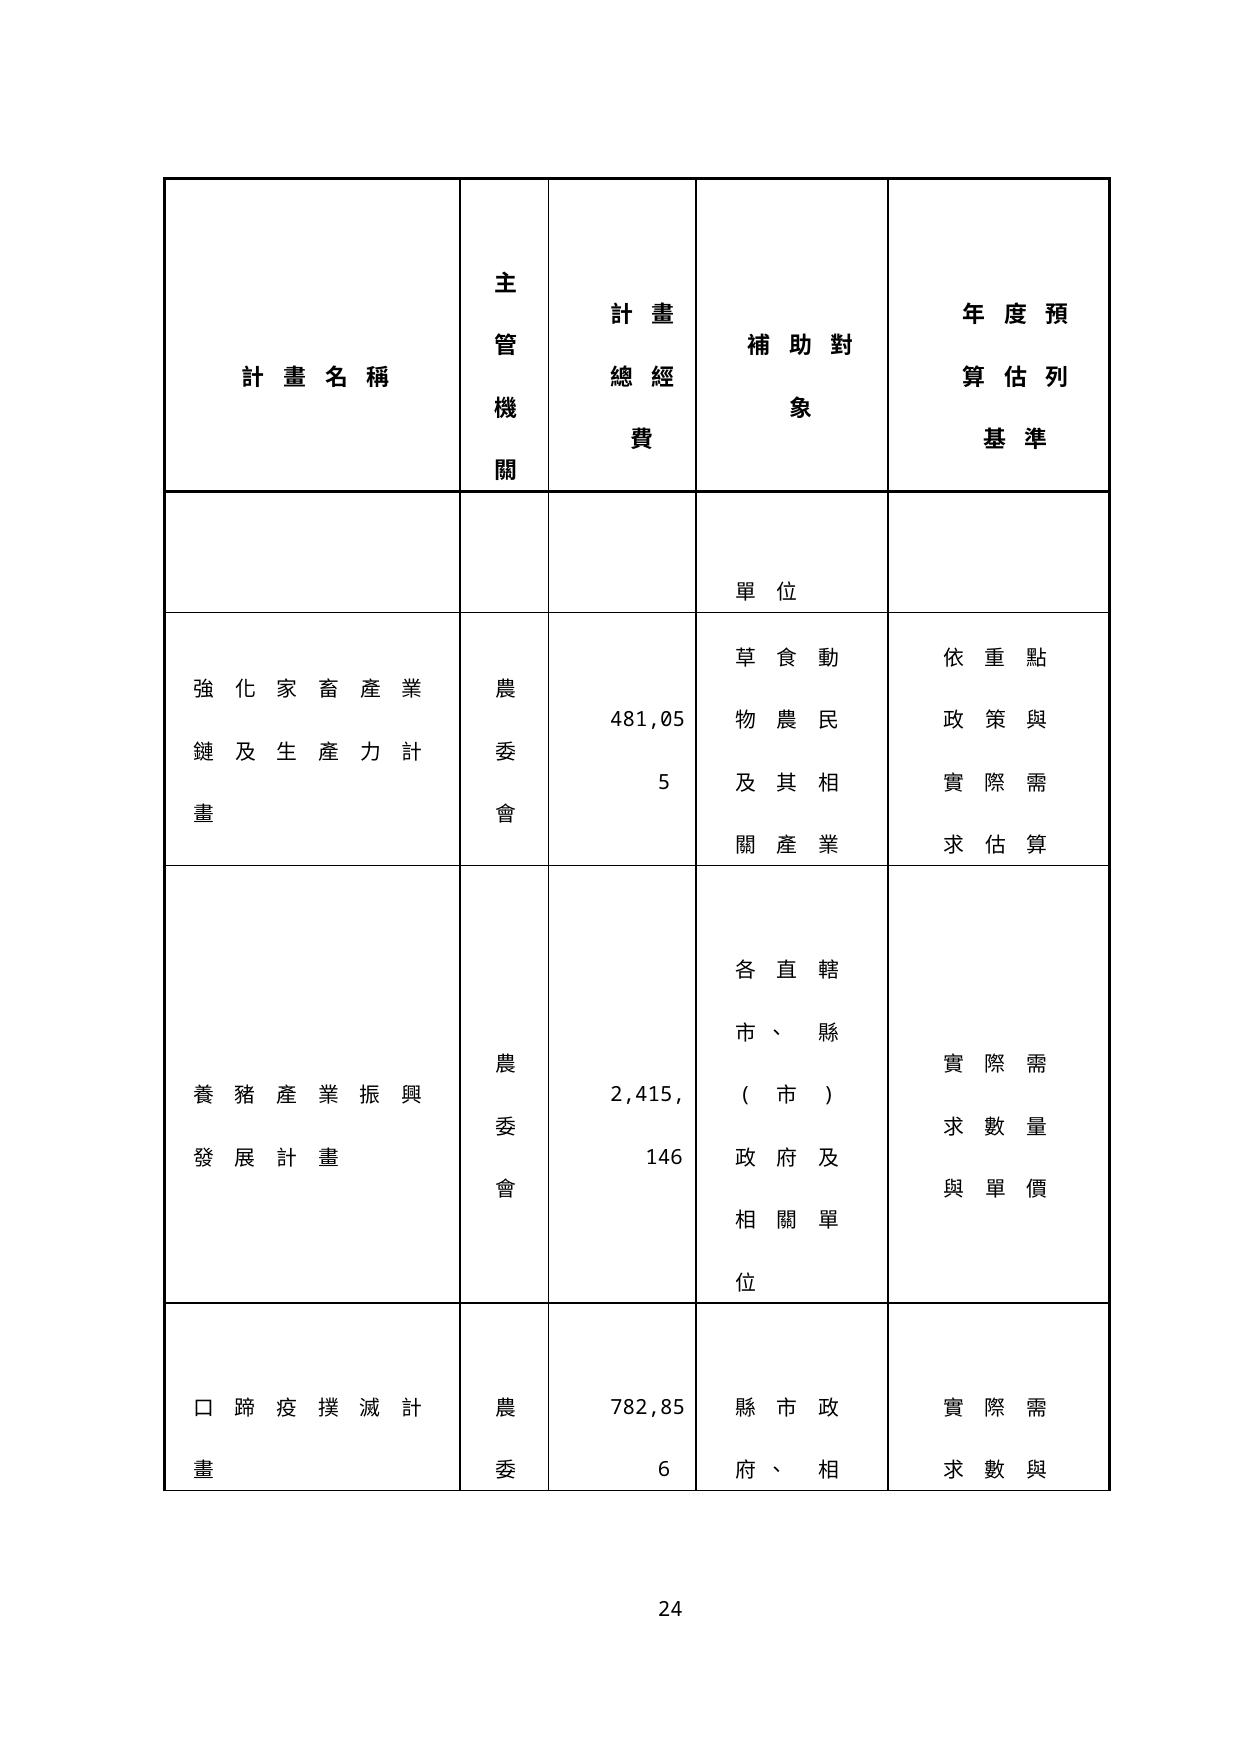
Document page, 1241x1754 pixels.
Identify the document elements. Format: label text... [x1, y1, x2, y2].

table_cell 依重點政策與實際需求估算 [889, 613, 1108, 865]
table_cell 草食動物農民及其相關產業 [697, 613, 887, 865]
table_cell [889, 493, 1108, 612]
table_cell 782,856 [549, 1304, 695, 1490]
table_header 年度預算估列基準 [889, 180, 1108, 490]
table_cell 農委會 [461, 613, 548, 865]
table_cell 縣市政府、相 [697, 1304, 887, 1490]
table_cell [166, 493, 459, 612]
table_cell 強化家畜產業鏈及生產力計畫 [166, 613, 459, 865]
table_cell 養豬產業振興發展計畫 [166, 866, 459, 1302]
table_cell [461, 493, 548, 612]
table_header 主管機關 [461, 180, 548, 490]
table_cell 單位 [697, 493, 887, 612]
table_cell 農委會 [461, 866, 548, 1302]
table_cell 481,055 [549, 613, 695, 865]
table_header 計畫名稱 [166, 180, 459, 490]
table_cell 實際需求數與 [889, 1304, 1108, 1490]
table_header 計畫總經費 [549, 180, 695, 490]
table_cell 口蹄疫撲滅計畫 [166, 1304, 459, 1490]
table_cell 實際需求數量與單價 [889, 866, 1108, 1302]
table_cell 2,415,146 [549, 866, 695, 1302]
table_cell [549, 493, 695, 612]
table_cell 農委 [461, 1304, 548, 1490]
table_cell 各直轄市、縣(市)政府及相關單位 [697, 866, 887, 1302]
table_header 補助對象 [697, 180, 887, 490]
